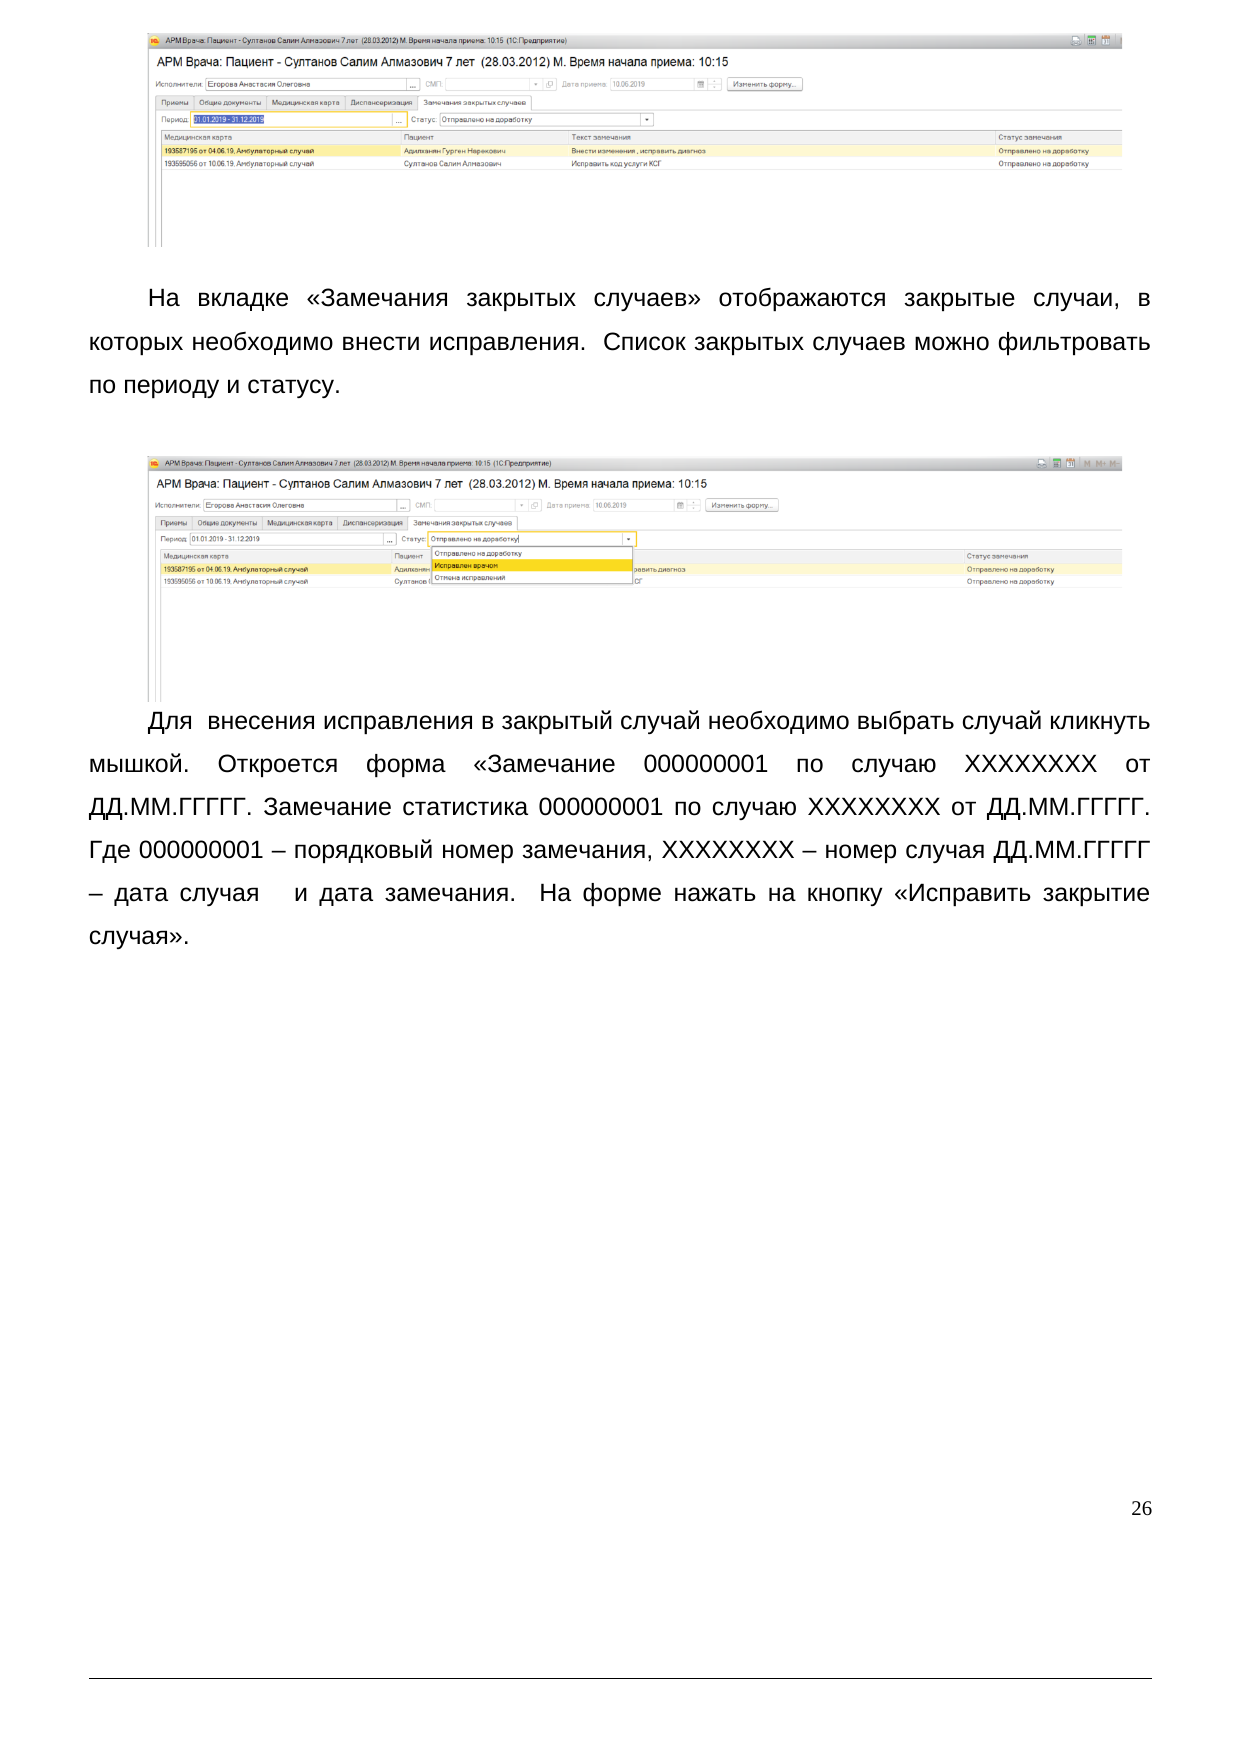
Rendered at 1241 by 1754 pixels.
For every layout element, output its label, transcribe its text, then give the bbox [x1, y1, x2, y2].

text Для внесения исправления в закрытый случай необходимо выбрать случай кликнуть мышкой. Откроется форма «Замечание 000000001 по случаю ХХХХХХХХ от ДД.ММ.ГГГГГ. Замечание статистика 000000001 по случаю ХХХХХХХХ от ДД.ММ.ГГГГГ. Где 000000001 – порядковый номер замечания, ХХХХХХХХ – номер случая ДД.ММ.ГГГГГ – дата случая и дата замечания. На форме нажать на кнопку «Исправить закрытие случая». [89, 706, 1152, 950]
text На вкладке «Замечания закрытых случаев» отображаются закрытые случаи, в которых необходимо внести исправления. Список закрытых случаев можно фильтровать по периоду и статусу. [89, 283, 1152, 398]
